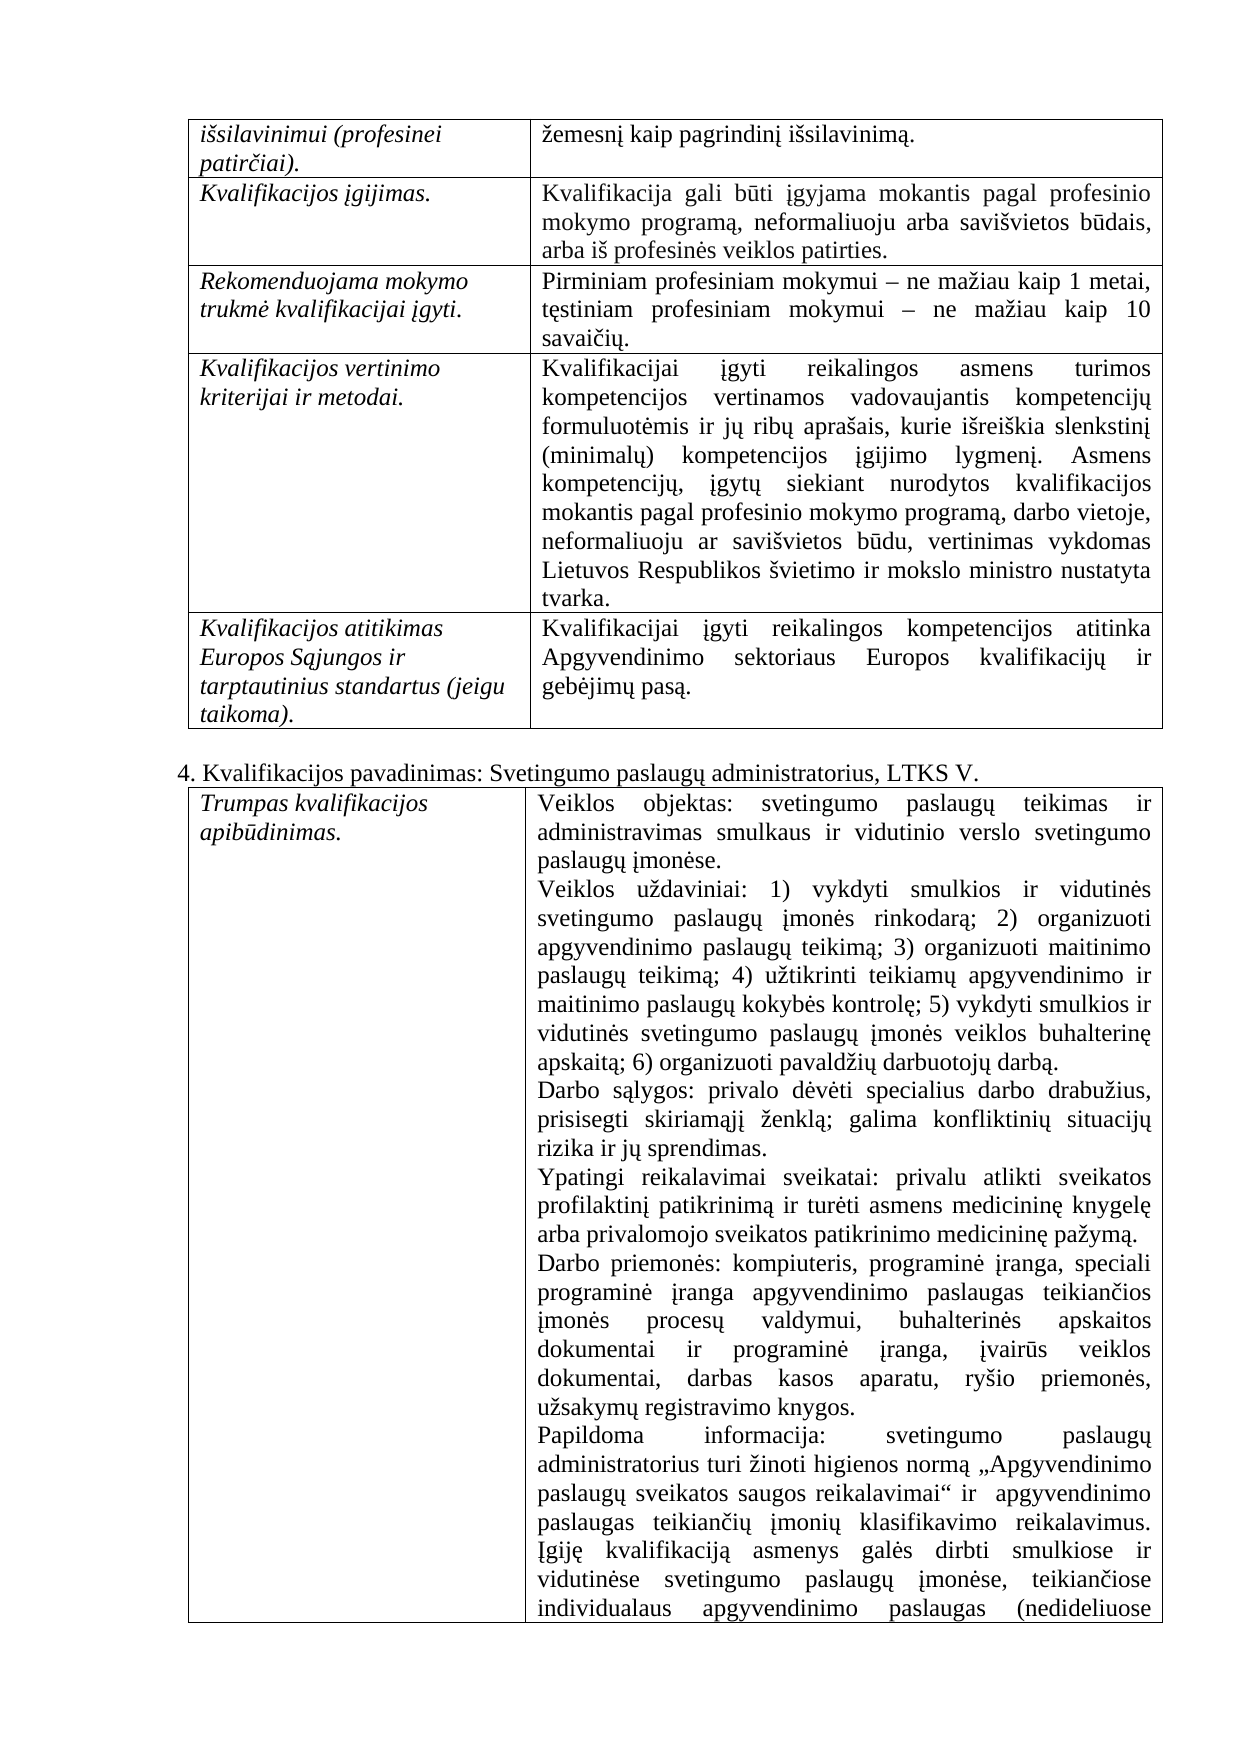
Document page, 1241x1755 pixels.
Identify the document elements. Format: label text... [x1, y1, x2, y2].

table_cell Kvalifikacijai įgyti reikalingos asmens turimos kompetencijos vertinamos vadovaujantis kompetencijų formuluotėmis ir jų ribų aprašais, kurie išreiškia slenkstinį (minimalų) kompetencijos įgijimo lygmenį. Asmens kompetencijų, įgytų siekiant nurodytos kvalifikacijos mokantis pagal profesinio mokymo programą, darbo vietoje, neformaliuoju ar savišvietos būdu, vertinimas vykdomas Lietuvos Respublikos švietimo ir mokslo ministro nustatyta tvarka. [531, 354, 1162, 612]
table_header Trumpas kvalifikacijos apibūdinimas. [189, 788, 525, 1622]
table_cell Kvalifikacijos įgijimas. [189, 178, 530, 265]
table_cell Kvalifikacijai įgyti reikalingos kompetencijos atitinka Apgyvendinimo sektoriaus Europos kvalifikacijų ir gebėjimų pasą. [531, 613, 1162, 728]
table_cell Kvalifikacija gali būti įgyjama mokantis pagal profesinio mokymo programą, neformaliuoju arba savišvietos būdais, arba iš profesinės veiklos patirties. [531, 178, 1162, 265]
table_cell Pirminiam profesiniam mokymui – ne mažiau kaip 1 metai, tęstiniam profesiniam mokymui – ne mažiau kaip 10 savaičių. [531, 266, 1162, 352]
table_cell išsilavinimui (profesinei patirčiai). [189, 120, 530, 177]
table_cell Kvalifikacijos vertinimo kriterijai ir metodai. [189, 354, 530, 612]
table_cell Rekomenduojama mokymo trukmė kvalifikacijai įgyti. [189, 266, 530, 352]
table_header Veiklos objektas: svetingumo paslaugų teikimas ir administravimas smulkaus ir vidutinio verslo svetingumo paslaugų įmonėse. Veiklos uždaviniai: 1) vykdyti smulkios ir vidutinės svetingumo paslaugų įmonės rinkodarą; 2) organizuoti apgyvendinimo paslaugų teikimą; 3) organizuoti maitinimo paslaugų teikimą; 4) užtikrinti teikiamų apgyvendinimo ir maitinimo paslaugų kokybės kontrolę; 5) vykdyti smulkios ir vidutinės svetingumo paslaugų įmonės veiklos buhalterinę apskaitą; 6) organizuoti pavaldžių darbuotojų darbą. Darbo sąlygos: privalo dėvėti specialius darbo drabužius, prisisegti skiriamąjį ženklą; galima konfliktinių situacijų rizika ir jų sprendimas. Ypatingi reikalavimai sveikatai: privalu atlikti sveikatos profilaktinį patikrinimą ir turėti asmens medicininę knygelę arba privalomojo sveikatos patikrinimo medicininę pažymą. Darbo priemonės: kompiuteris, programinė įranga, speciali programinė įranga apgyvendinimo paslaugas teikiančios įmonės procesų valdymui, buhalterinės apskaitos dokumentai ir programinė įranga, įvairūs veiklos dokumentai, darbas kasos aparatu, ryšio priemonės, užsakymų registravimo knygos. Papildoma informacija: svetingumo paslaugų administratorius turi žinoti higienos normą „Apgyvendinimo paslaugų sveikatos saugos reikalavimai“ ir apgyvendinimo paslaugas teikiančių įmonių klasifikavimo reikalavimus. Įgiję kvalifikaciją asmenys galės dirbti smulkiose ir vidutinėse svetingumo paslaugų įmonėse, teikiančiose individualaus apgyvendinimo paslaugas (nedideliuose [526, 788, 1162, 1622]
table_cell žemesnį kaip pagrindinį išsilavinimą. [531, 120, 1162, 177]
table_cell Kvalifikacijos atitikimas Europos Sąjungos ir tarptautinius standartus (jeigu taikoma). [189, 613, 530, 728]
text 4. Kvalifikacijos pavadinimas: Svetingumo paslaugų administratorius, LTKS V. [177, 758, 1182, 787]
